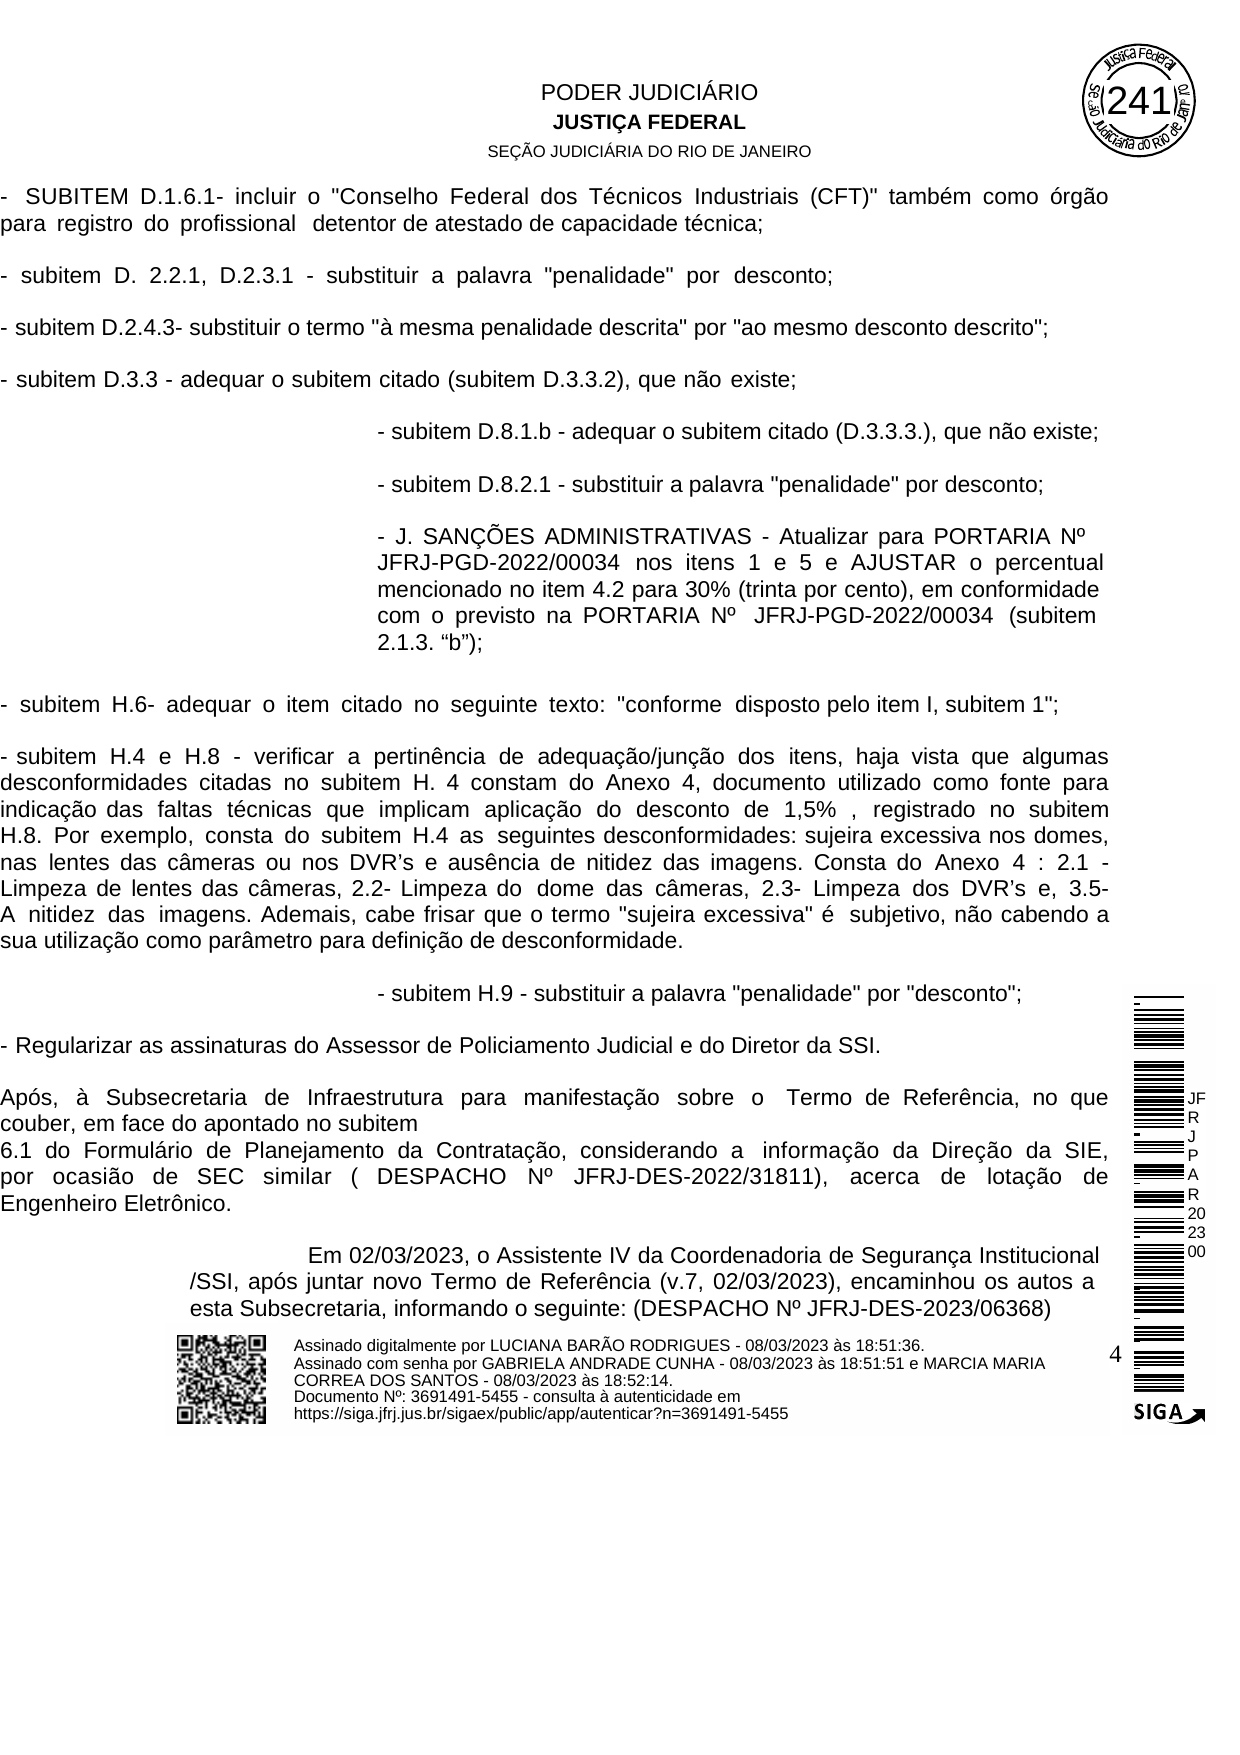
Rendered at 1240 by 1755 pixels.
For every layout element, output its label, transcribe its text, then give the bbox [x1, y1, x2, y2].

list J. SANÇÕES ADMINISTRATIVAS - Atualizar para PORTARIA Nº [377, 523, 1239, 549]
text 2.1.3. “b”); [377, 629, 742, 655]
text JFRJ-PGD-2022/00034 [754, 602, 997, 629]
list Regularizar as assinaturas do Assessor de Policiamento Judicial e do Diretor da SSI. [0, 1032, 1109, 1058]
list subitem H.9 - substituir a palavra "penalidade" por "desconto"; [377, 980, 1239, 1006]
list subitem D.8.1.b - adequar o subitem citado (D.3.3.3.), que não existe; [377, 418, 1239, 445]
text Em 02/03/2023, o Assistente IV da Coordenadoria de Segurança Institucional [308, 1242, 1122, 1268]
list subitem D.2.4.3- substituir o termo "à mesma penalidade descrita" por "ao mesmo desconto descrito"; [0, 314, 1109, 340]
text com o previsto na PORTARIA Nº [377, 602, 742, 628]
text JFRJ-PGD-2022/00034 [377, 549, 622, 576]
list SUBITEM D.1.6.1- incluir o "Conselho Federal dos Técnicos Industriais (CFT)" também como órgão para registro do profissional detentor de atestado de capacidade técnica; [0, 183, 1109, 236]
list subitem D. 2.2.1, D.2.3.1 - substituir a palavra "penalidade" por desconto; [0, 262, 1109, 288]
text (subitem [1008, 602, 1239, 629]
text Após, à Subsecretaria de Infraestrutura para manifestação sobre o Termo de Referência, no que couber, em face do apontado no subitem [0, 1084, 1109, 1137]
text 6.1 do Formulário de Planejamento da Contratação, considerando a informação da Direção da SIE, por ocasião de SEC similar ( DESPACHO Nº JFRJ-DES-2022/31811), acerca de lotação de Engenheiro Eletrônico. [0, 1137, 1109, 1216]
list subitem H.4 e H.8 - verificar a pertinência de adequação/junção dos itens, haja vista que algumas desconformidades citadas no subitem H. 4 constam do Anexo 4, documento utilizado como fonte para indicação das faltas técnicas que implicam aplicação do desconto de 1,5% , registrado no subitem H.8. Por exemplo, consta do subitem H.4 as seguintes desconformidades: sujeira excessiva nos domes, nas lentes das câmeras ou nos DVR’s e ausência de nitidez das imagens. Consta do Anexo 4 : 2.1 - Limpeza de lentes das câmeras, 2.2- Limpeza do dome das câmeras, 2.3- Limpeza dos DVR’s e, 3.5- A nitidez das imagens. Ademais, cabe frisar que o termo "sujeira excessiva" é subjetivo, não cabendo a sua utilização como parâmetro para definição de desconformidade. [0, 743, 1109, 954]
text /SSI, após juntar novo Termo de Referência (v.7, 02/03/2023), encaminhou os autos a esta Subsecretaria, informando o seguinte: (DESPACHO Nº JFRJ-DES-2023/06368) [189, 1268, 1109, 1321]
list subitem H.6- adequar o item citado no seguinte texto: "conforme disposto pelo item I, subitem 1"; [0, 691, 1109, 717]
text JFRJPAR202300589A [1187, 1089, 1206, 1261]
list subitem D.8.2.1 - substituir a palavra "penalidade" por desconto; [377, 471, 1239, 497]
text 4 [1109, 1342, 1121, 1357]
text mencionado no item 4.2 para 30% (trinta por cento), em conformidade [377, 576, 1239, 602]
list subitem D.3.3 - adequar o subitem citado (subitem D.3.3.2), que não existe; [0, 366, 1109, 392]
text nos itens 1 e 5 e AJUSTAR o percentual [635, 549, 1239, 576]
text 4 [1109, 1358, 1121, 1367]
text ç [1088, 97, 1100, 106]
text e [1180, 96, 1192, 105]
